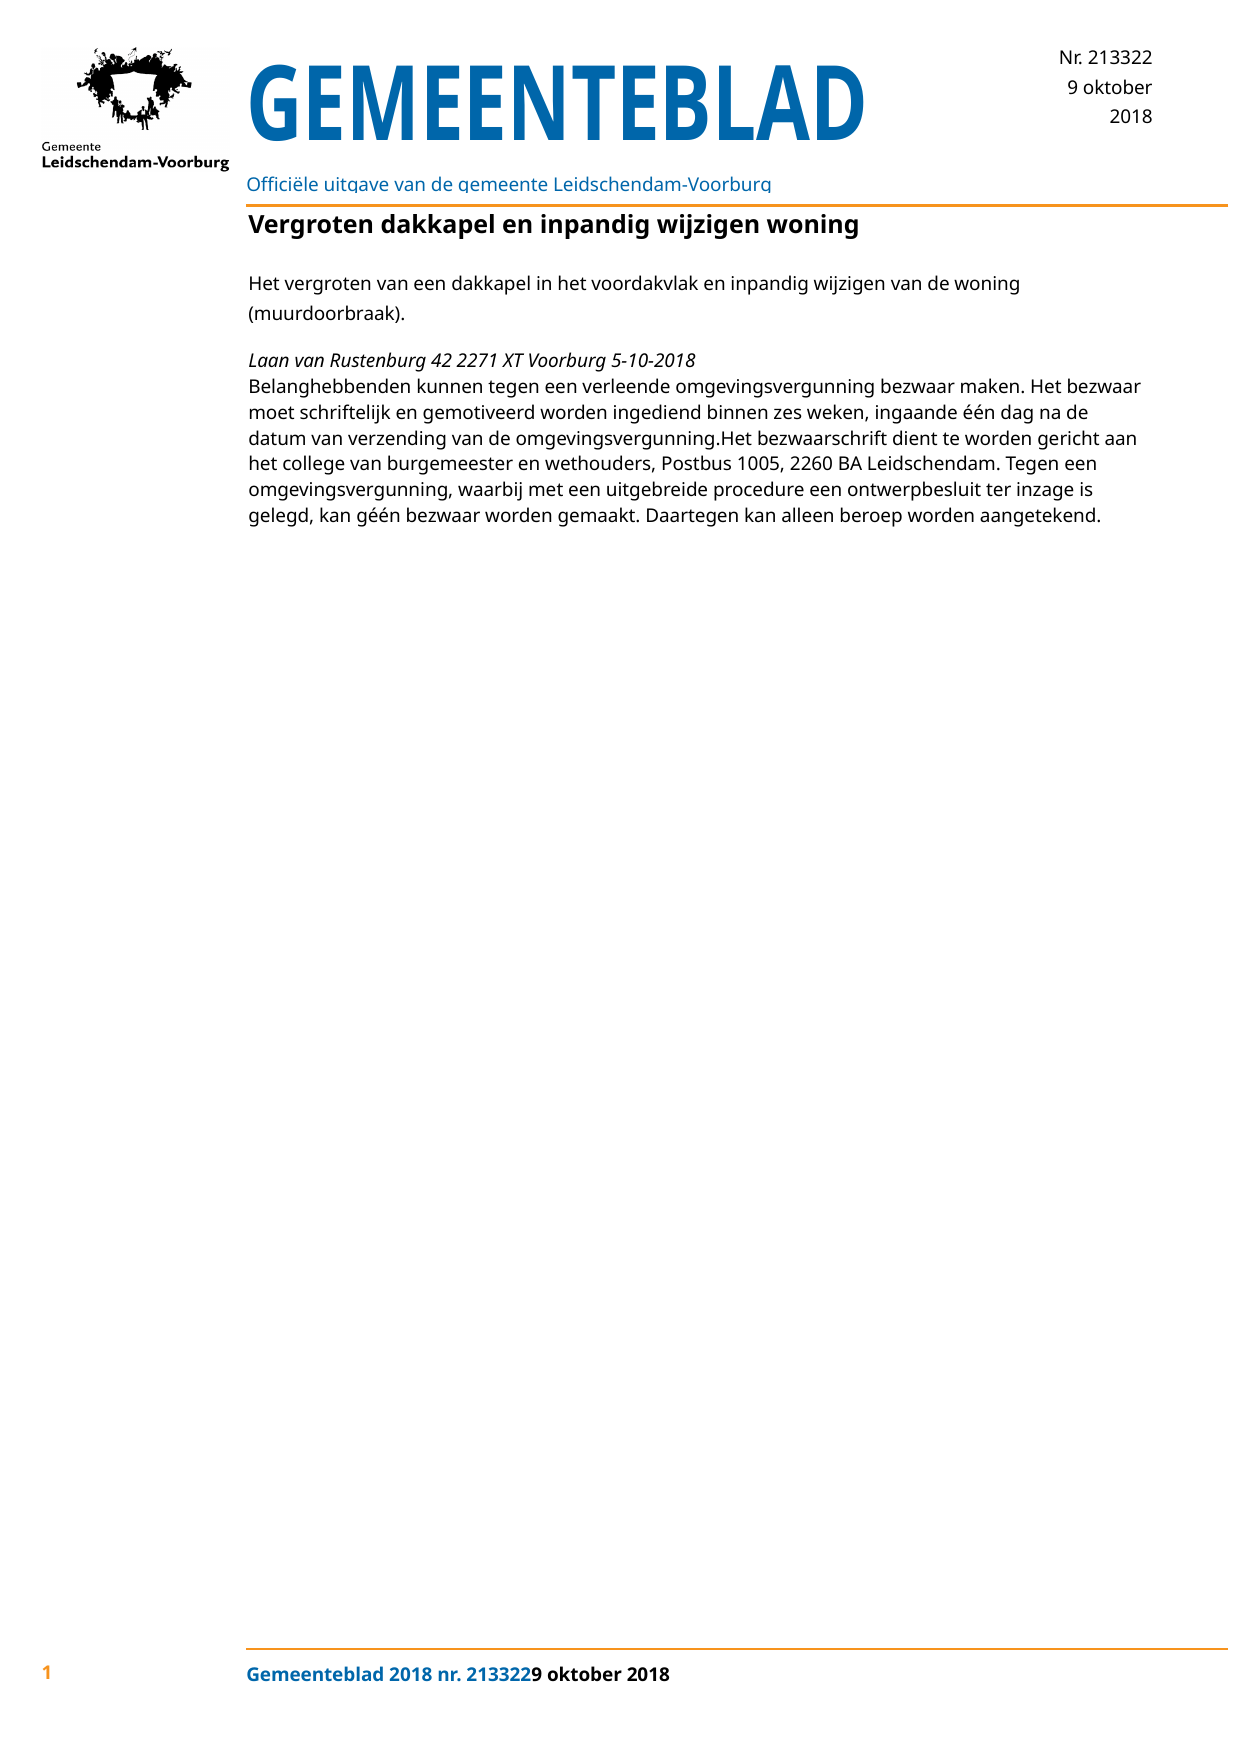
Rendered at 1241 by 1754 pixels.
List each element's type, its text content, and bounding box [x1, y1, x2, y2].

text Het vergroten van een dakkapel in het voordakvlak en inpandig wijzigen van de woning (muurdoorbraak). [248, 270, 1152, 326]
text Laan van Rustenburg 42 2271 XT Voorburg 5-10-2018 [248, 348, 1152, 373]
text Belanghebbenden kunnen tegen een verleende omgevingsvergunning bezwaar maken. Het bezwaar moet schriftelijk en gemotiveerd worden ingediend binnen zes weken, ingaande één dag na de datum van verzending van de omgevingsvergunning.Het bezwaarschrift dient te worden gericht aan het college van burgemeester en wethouders, Postbus 1005, 2260 BA Leidschendam. Tegen een omgevingsvergunning, waarbij met een uitgebreide procedure een ontwerpbesluit ter inzage is gelegd, kan géén bezwaar worden gemaakt. Daartegen kan alleen beroep worden aangetekend. [248, 373, 1152, 528]
picture [41, 47, 231, 172]
text Vergroten dakkapel en inpandig wijzigen woning [248, 207, 1152, 241]
